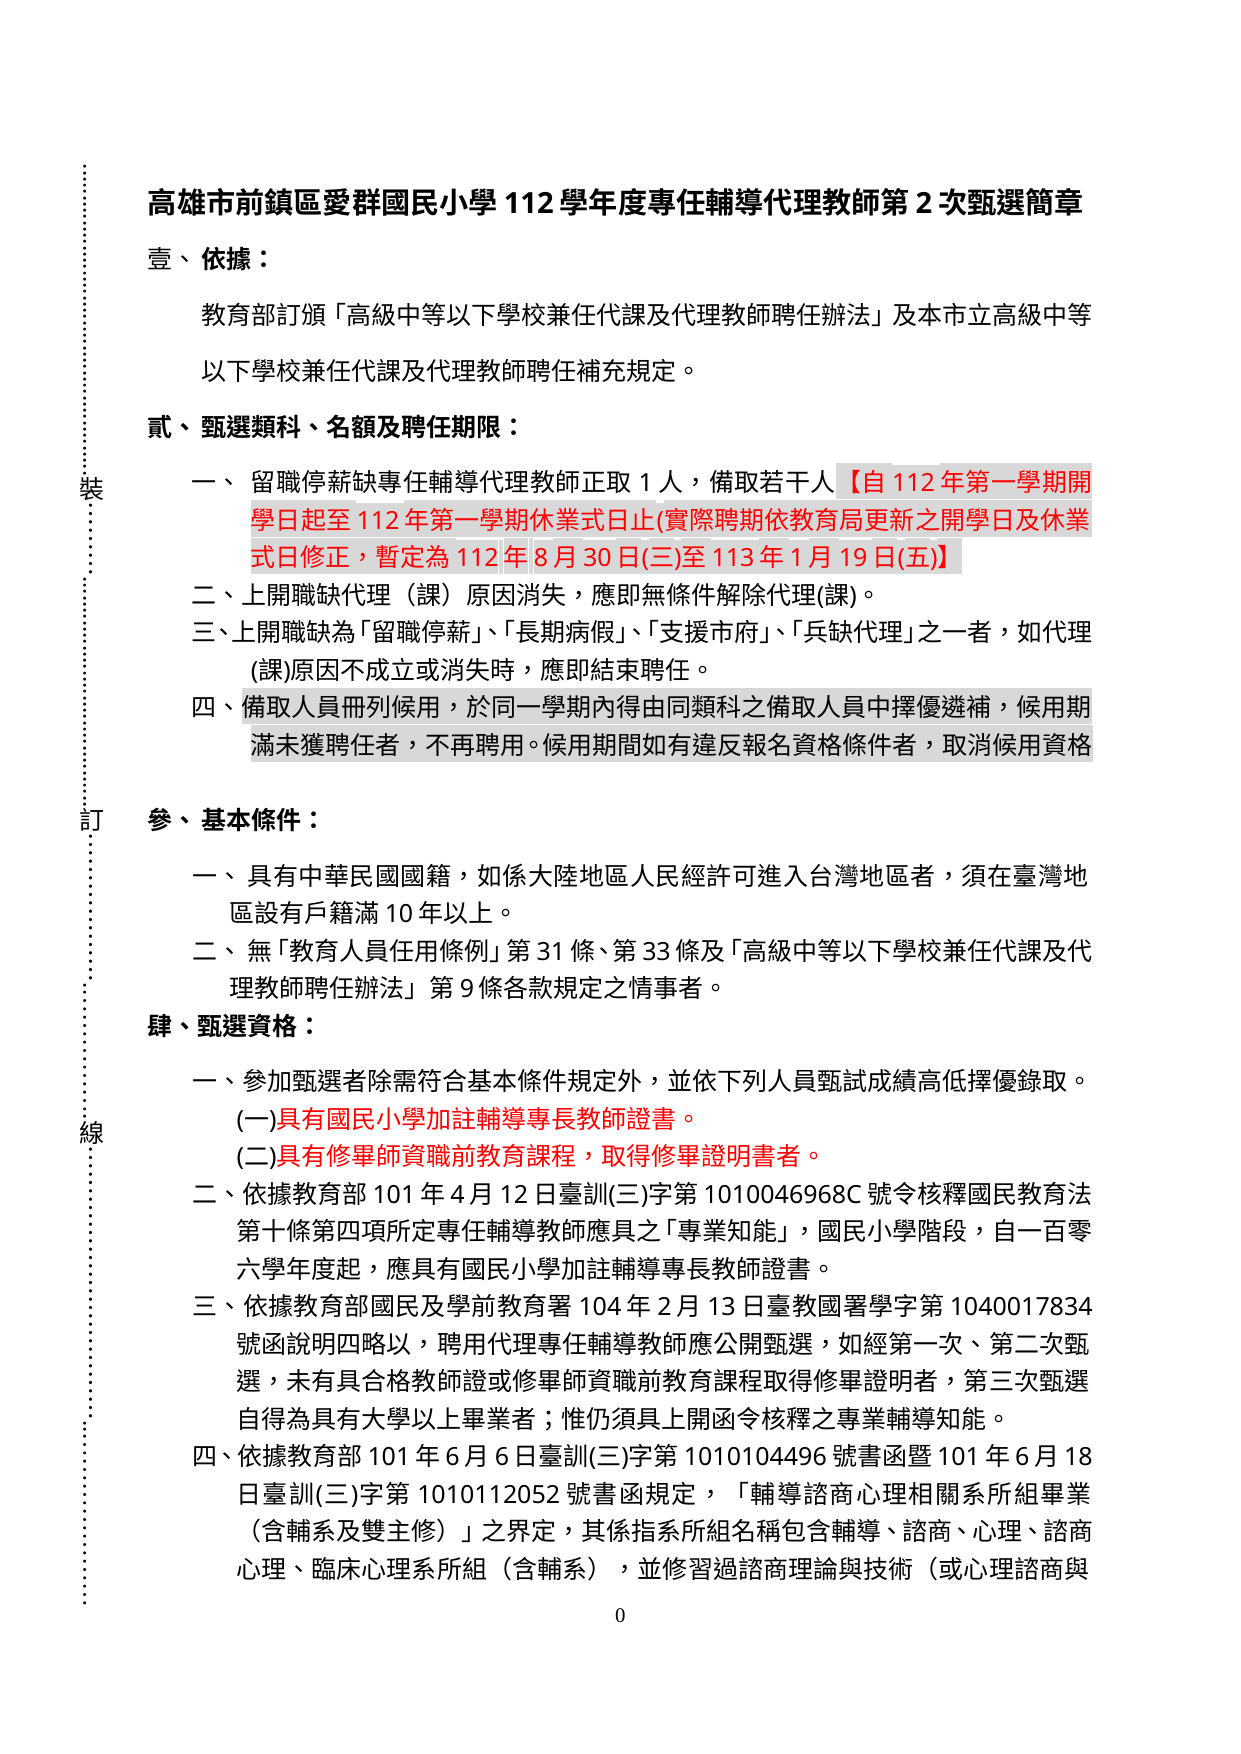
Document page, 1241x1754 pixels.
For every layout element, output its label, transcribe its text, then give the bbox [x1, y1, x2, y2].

text 高雄市前鎮區愛群國民小學112學年度專任輔導代理教師第2次甄選簡章 [148, 163, 1092, 238]
text 一、參加甄選者除需符合基本條件規定外，並依下列人員甄試成績高低擇優錄取。 [192, 1061, 1092, 1098]
list 具有中華民國國籍，如係大陸地區人民經許可進入台灣地區者，須在臺灣地區設有戶籍滿10年以上。 [192, 855, 1092, 930]
text (二)具有修畢師資職前教育課程，取得修畢證明書者。 [236, 1136, 1092, 1173]
text 四、備取人員冊列候用，於同一學期內得由同類科之備取人員中擇優遴補，候用期滿未獲聘任者，不再聘用。候用期間如有違反報名資格條件者，取消候用資格。 [192, 687, 1092, 762]
list 基本條件： [148, 800, 1092, 837]
list 無「教育人員任用條例」第31條、第33條及「高級中等以下學校兼任代課及代理教師聘任辦法」第9條各款規定之情事者。 [192, 930, 1092, 1005]
text ..................................................裝……….....................................訂……………….…………….線……………………………..………………… [74, 164, 110, 1626]
text 三、上開職缺為「留職停薪」、「長期病假」、「支援市府」、「兵缺代理」之一者，如代理(課)原因不成立或消失時，應即結束聘任。 [192, 612, 1092, 687]
text 四、依據教育部101年6月6日臺訓(三)字第1010104496號書函暨101年6月18日臺訓(三)字第1010112052號書函規定，「輔導諮商心理相關系所組畢業（含輔系及雙主修）」之界定，其係指系所組名稱包含輔導、諮商、心理、諮商心理、臨床心理系所組（含輔系），並修習過諮商理論與技術（或心理諮商與 [192, 1436, 1092, 1586]
list 留職停薪缺專任輔導代理教師正取 1人，備取若干人【自112年第一學期開學日起至112年第一學期休業式日止(實際聘期依教育局更新之開學日及休業式日修正，暫定為112年8月30日(三)至113年1月19日(五)】 [192, 462, 1092, 575]
text 二、依據教育部101年4月12日臺訓(三)字第1010046968C號令核釋國民教育法第十條第四項所定專任輔導教師應具之「專業知能」，國民小學階段，自一百零六學年度起，應具有國民小學加註輔導專長教師證書。 [192, 1173, 1092, 1286]
text (一)具有國民小學加註輔導專長教師證書。 [236, 1098, 1092, 1136]
list 甄選類科、名額及聘任期限： [148, 407, 1092, 444]
text 二、上開職缺代理（課）原因消失，應即無條件解除代理(課)。 [192, 575, 1092, 612]
list 依據： 教育部訂頒「高級中等以下學校兼任代課及代理教師聘任辦法」及本市立高級中等以下學校兼任代課及代理教師聘任補充規定。 [148, 238, 1092, 388]
text 三、依據教育部國民及學前教育署104年2月13日臺教國署學字第1040017834號函說明四略以，聘用代理專任輔導教師應公開甄選，如經第一次、第二次甄選，未有具合格教師證或修畢師資職前教育課程取得修畢證明者，第三次甄選自得為具有大學以上畢業者；惟仍須具上開函令核釋之專業輔導知能。 [192, 1286, 1092, 1436]
text 肆、甄選資格： [148, 1005, 1092, 1043]
